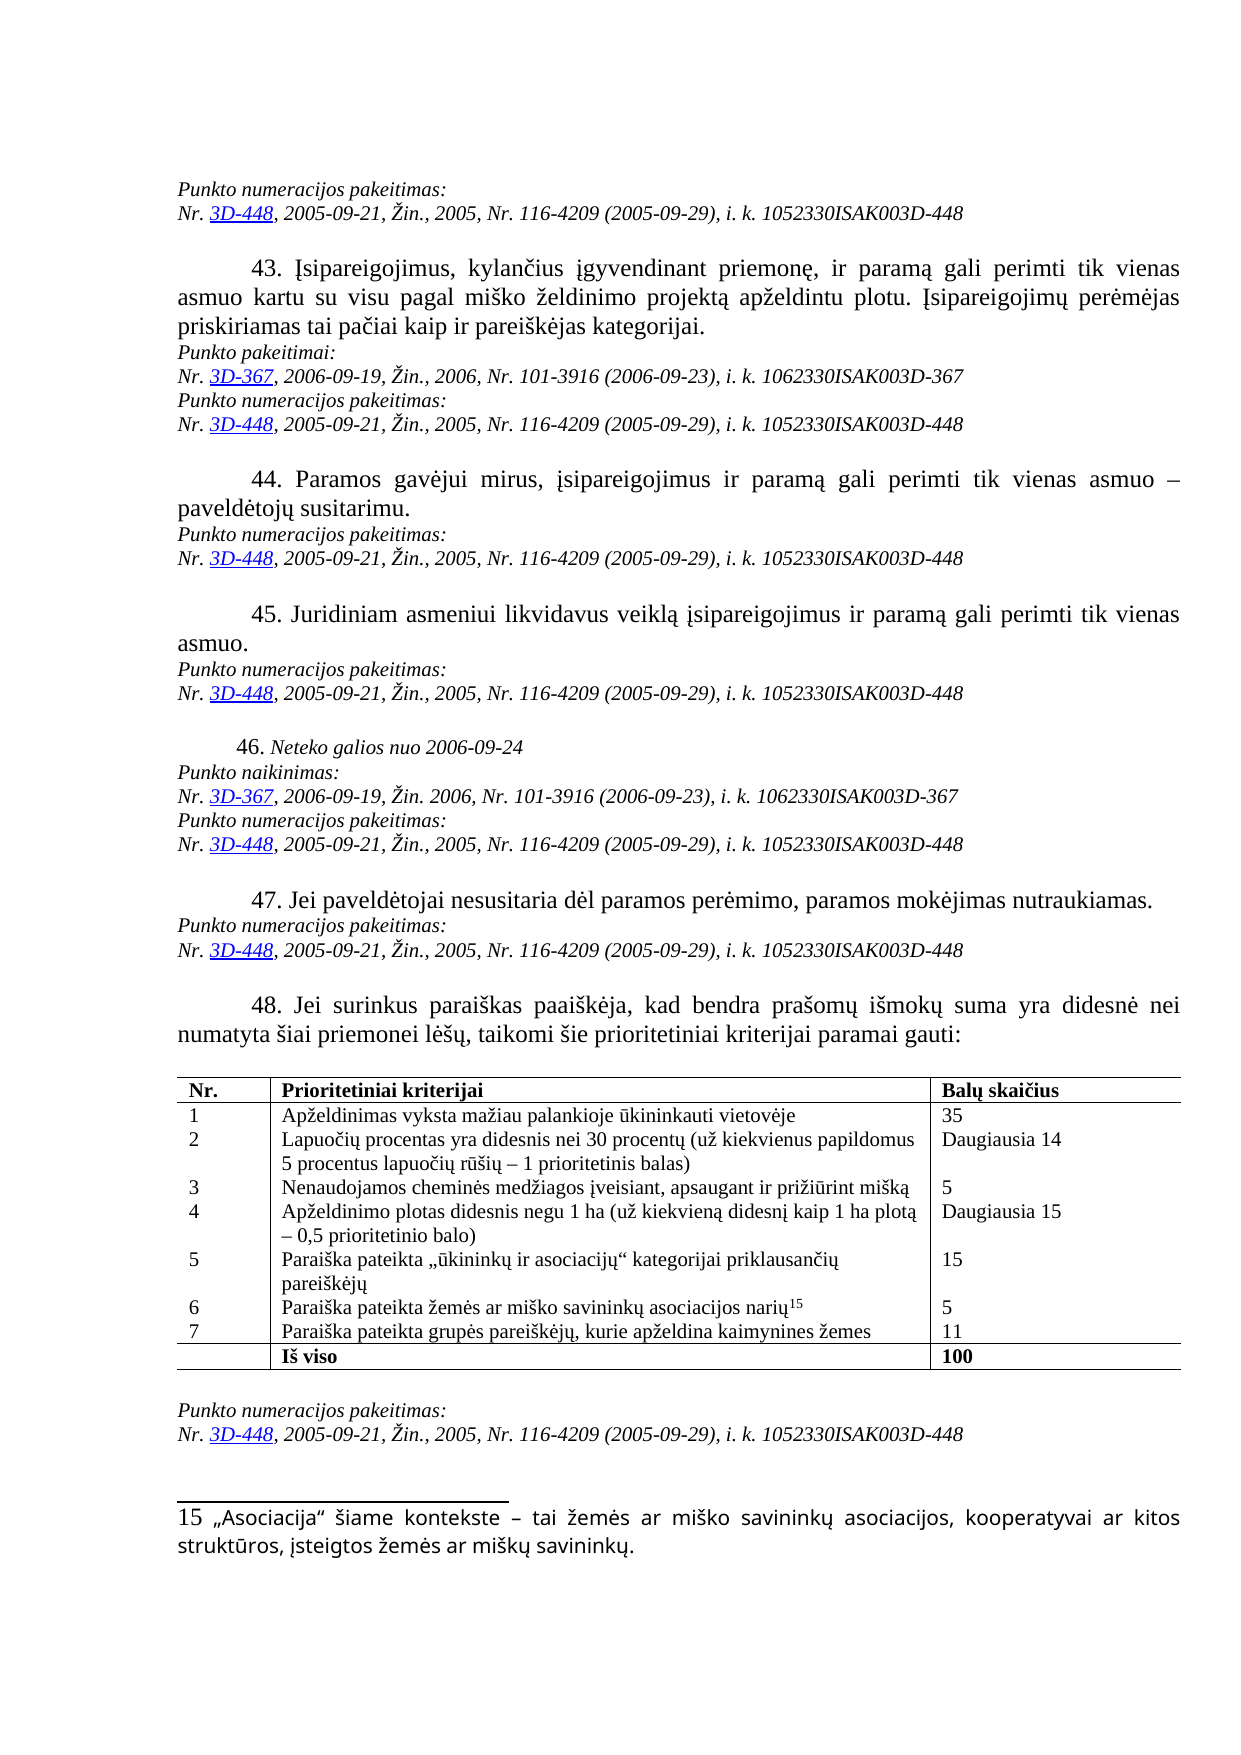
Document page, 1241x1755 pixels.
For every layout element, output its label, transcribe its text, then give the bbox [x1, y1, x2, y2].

text 44. Paramos gavėjui mirus, įsipareigojimus ir paramą gali perimti tik vienas asmuo – paveldėtojų susitarimu. [177, 464, 1181, 522]
table_cell Iš viso [271, 1344, 930, 1368]
table_cell 5 [931, 1175, 1181, 1199]
table_cell Paraiška pateikta žemės ar miško savininkų asociacijos narių [271, 1295, 930, 1319]
text 43. Įsipareigojimus, kylančius įgyvendinant priemonę, ir paramą gali perimti tik vienas asmuo kartu su visu pagal miško želdinimo projektą apželdintu plotu. Įsipareigojimų perėmėjas priskiriamas tai pačiai kaip ir pareiškėjas kategorijai. [177, 253, 1181, 339]
text 45. Juridiniam asmeniui likvidavus veiklą įsipareigojimus ir paramą gali perimti tik vienas asmuo. [177, 599, 1181, 656]
text Punkto numeracijos pakeitimas: [177, 656, 1181, 681]
text 46. Neteko galios nuo 2006-09-24 [177, 733, 1181, 760]
text 47. Jei paveldėtojai nesusitaria dėl paramos perėmimo, paramos mokėjimas nutraukiamas. [177, 885, 1181, 913]
table_cell 100 [931, 1344, 1181, 1368]
text Punkto numeracijos pakeitimas: [177, 388, 1181, 412]
table_cell Lapuočių procentas yra didesnis nei 30 procentų (už kiekvienus papildomus 5 procentus lapuočių rūšių – 1 prioritetinis balas) [271, 1127, 930, 1175]
text Punkto numeracijos pakeitimas: [177, 1398, 1181, 1422]
table_cell Daugiausia 15 [931, 1199, 1181, 1247]
text Punkto numeracijos pakeitimas: [177, 808, 1181, 832]
text Punkto pakeitimai: [177, 339, 1181, 364]
text Punkto numeracijos pakeitimas: [177, 522, 1181, 546]
table_header Balų skaičius [931, 1078, 1181, 1102]
text Nr. 3D-448, 2005-09-21, Žin., 2005, Nr. 116-4209 (2005-09-29), i. k. 1052330ISAK003D-448 [177, 201, 1181, 224]
text Nr. 3D-367, 2006-09-19, Žin. 2006, Nr. 101-3916 (2006-09-23), i. k. 1062330ISAK003D-367 [177, 784, 1181, 808]
table_cell 1 [177, 1103, 270, 1127]
table_cell 5 [931, 1295, 1181, 1319]
table_cell Apželdinimas vyksta mažiau palankioje ūkininkauti vietovėje [271, 1103, 930, 1127]
table_cell 35 [931, 1103, 1181, 1127]
table_cell 2 [177, 1127, 270, 1175]
text Nr. 3D-367, 2006-09-19, Žin., 2006, Nr. 101-3916 (2006-09-23), i. k. 1062330ISAK003D-367 [177, 364, 1181, 388]
table_cell 5 [177, 1247, 270, 1295]
table_header Prioritetiniai kriterijai [271, 1078, 930, 1102]
table_cell Paraiška pateikta „ūkininkų ir asociacijų“ kategorijai priklausančių pareiškėjų [271, 1247, 930, 1295]
table_cell Nenaudojamos cheminės medžiagos įveisiant, apsaugant ir prižiūrint mišką [271, 1175, 930, 1199]
table_cell 11 [931, 1319, 1181, 1343]
text 48. Jei surinkus paraiškas paaiškėja, kad bendra prašomų išmokų suma yra didesnė nei numatyta šiai priemonei lėšų, taikomi šie prioritetiniai kriterijai paramai gauti: [177, 990, 1181, 1048]
table_cell 15 [931, 1247, 1181, 1295]
table_cell Paraiška pateikta grupės pareiškėjų, kurie apželdina kaimynines žemes [271, 1319, 930, 1343]
table_cell 4 [177, 1199, 270, 1247]
table_cell 7 [177, 1319, 270, 1343]
table_cell Apželdinimo plotas didesnis negu 1 ha (už kiekvieną didesnį kaip 1 ha plotą – 0,5 prioritetinio balo) [271, 1199, 930, 1247]
text Nr. 3D-448, 2005-09-21, Žin., 2005, Nr. 116-4209 (2005-09-29), i. k. 1052330ISAK003D-448 [177, 1422, 1181, 1446]
table_cell Daugiausia 14 [931, 1127, 1181, 1175]
text Punkto numeracijos pakeitimas: [177, 913, 1181, 937]
text Punkto naikinimas: [177, 760, 1181, 784]
table_cell 3 [177, 1175, 270, 1199]
text Nr. 3D-448, 2005-09-21, Žin., 2005, Nr. 116-4209 (2005-09-29), i. k. 1052330ISAK003D-448 [177, 412, 1181, 436]
text Punkto numeracijos pakeitimas: [177, 176, 1181, 201]
text Nr. 3D-448, 2005-09-21, Žin., 2005, Nr. 116-4209 (2005-09-29), i. k. 1052330ISAK003D-448 [177, 681, 1181, 704]
text Nr. 3D-448, 2005-09-21, Žin., 2005, Nr. 116-4209 (2005-09-29), i. k. 1052330ISAK003D-448 [177, 832, 1181, 856]
text Nr. 3D-448, 2005-09-21, Žin., 2005, Nr. 116-4209 (2005-09-29), i. k. 1052330ISAK003D-448 [177, 546, 1181, 570]
table_cell [177, 1344, 270, 1368]
text Nr. 3D-448, 2005-09-21, Žin., 2005, Nr. 116-4209 (2005-09-29), i. k. 1052330ISAK003D-448 [177, 937, 1181, 962]
table_cell 6 [177, 1295, 270, 1319]
table_header Nr. [177, 1078, 270, 1102]
